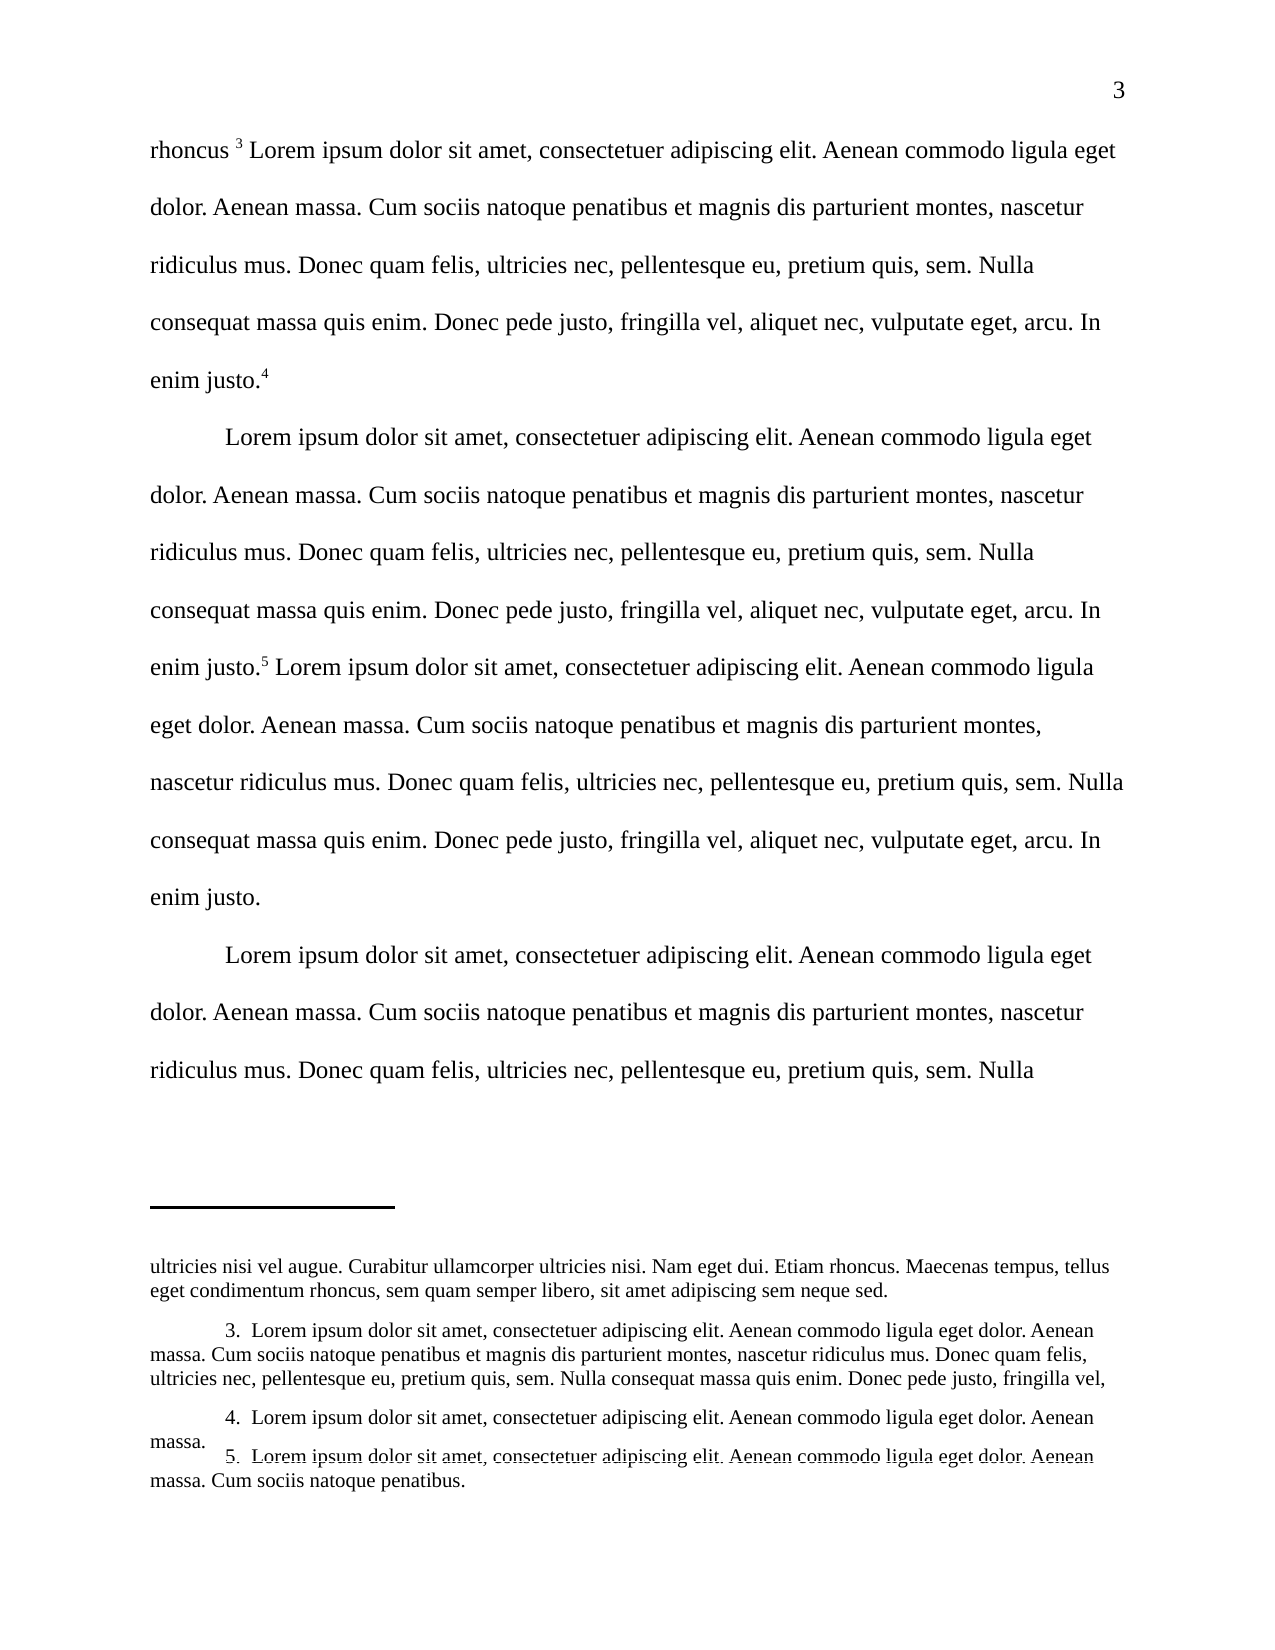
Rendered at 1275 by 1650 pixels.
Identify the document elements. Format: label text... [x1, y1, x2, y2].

text Lorem ipsum dolor sit amet, consectetuer adipiscing elit. Aenean commodo ligula eget dolor. Aenean massa. [150, 1399, 1125, 1437]
text Lorem ipsum dolor sit amet, consectetuer adipiscing elit. Aenean commodo ligula eget dolor. Aenean massa. Cum sociis natoque penatibus. [150, 1462, 1125, 1500]
text Lorem ipsum dolor sit amet, consectetuer adipiscing elit. Aenean commodo ligula eget dolor. Aenean massa. Cum sociis natoque penatibus et magnis dis parturient montes, nascetur ridiculus mus. Donec quam felis, ultricies nec, pellentesque eu, pretium quis, sem. Nulla consequat massa quis enim. Donec pede justo, fringilla vel, aliquet nec, vulputate eget, arcu. In enim justo, rhoncus Lorem ipsum dolor sit amet, consectetuer adipiscing elit. Aenean commodo ligula eget dolor. Aenean massa. Cum sociis natoque penatibus et magnis dis parturient montes, nascetur ridiculus mus. Donec quam felis, ultricies nec, pellentesque eu, pretium quis, sem. Nulla consequat massa quis enim. Donec pede justo, fringilla vel, aliquet nec, vulputate eget, arcu. In enim justo. [150, 135, 1125, 394]
text Lorem ipsum dolor sit amet, consectetuer adipiscing elit. Aenean commodo ligula eget dolor. Aenean massa. Cum sociis natoque penatibus et magnis dis parturient montes, nascetur ridiculus mus. Donec quam felis, ultricies nec, pellentesque eu, pretium quis, sem. Nulla [150, 940, 1125, 1084]
text Lorem ipsum dolor sit amet, consectetuer adipiscing elit. Aenean commodo ligula eget dolor. Aenean massa. Cum sociis natoque penatibus et magnis dis parturient montes, nascetur ridiculus mus. Donec quam felis, ultricies nec, pellentesque eu, pretium quis, sem. Nulla consequat massa quis enim. Donec pede justo, fringilla vel, aliquet nec, vulputate eget, arcu. In enim justo. Lorem ipsum dolor sit amet, consectetuer adipiscing elit. Aenean commodo ligula eget dolor. Aenean massa. Cum sociis natoque penatibus et magnis dis parturient montes, nascetur ridiculus mus. Donec quam felis, ultricies nec, pellentesque eu, pretium quis, sem. Nulla consequat massa quis enim. Donec pede justo, fringilla vel, aliquet nec, vulputate eget, arcu. In enim justo. [150, 422, 1125, 911]
text Lorem ipsum dolor sit amet, consectetuer adipiscing elit. Aenean commodo ligula eget dolor. Aenean massa. Cum sociis natoque penatibus et magnis dis parturient montes, nascetur ridiculus mus. Donec quam felis, ultricies nec, pellentesque eu, pretium quis, sem. Nulla consequat massa quis enim. Donec pede justo, fringilla vel, [150, 1311, 1125, 1373]
text Lorem ipsum dolor sit amet, consectetuer adipiscing elit. Aenean commodo ligula eget dolor. Aenean massa. Cum sociis natoque penatibus et magnis dis parturient montes, nascetur ridiculus mus. Donec quam felis, ultricies nec, pellentesque eu, pretium quis, sem. Nulla consequat massa quis enim. Donec pede justo, fringilla vel, aliquet nec, vulputate eget, arcu. In enim justo, rhoncus ut, imperdiet a, venenatis vitae, justo. Nullam dictum felis eu pede mollis pretium. Integer tincidunt. Cras dapibus. Vivamus elementum semper nisi. Aenean vulputate eleifend tellus. Aenean leo ligula, porttitor eu, consequat vitae, eleifend ac, enim. Aliquam lorem ante, dapibus in, viverra quis, feugiat a, tellus. Phasellus viverra nulla ut metus varius laoreet. Quisque rutrum. Aenean imperdiet. Etiam ultricies nisi vel augue. Curabitur ullamcorper ultricies nisi. Nam eget dui. Etiam rhoncus. Maecenas tempus, tellus eget condimentum rhoncus, sem quam semper libero, sit amet adipiscing sem neque sed. [150, 1248, 1125, 1286]
text Lorem ipsum dolor sit amet, consectetuer adipiscing elit. Aenean commodo ligula eget dolor. Aenean massa. Cum sociis natoque penatibus. [150, 1438, 1125, 1461]
